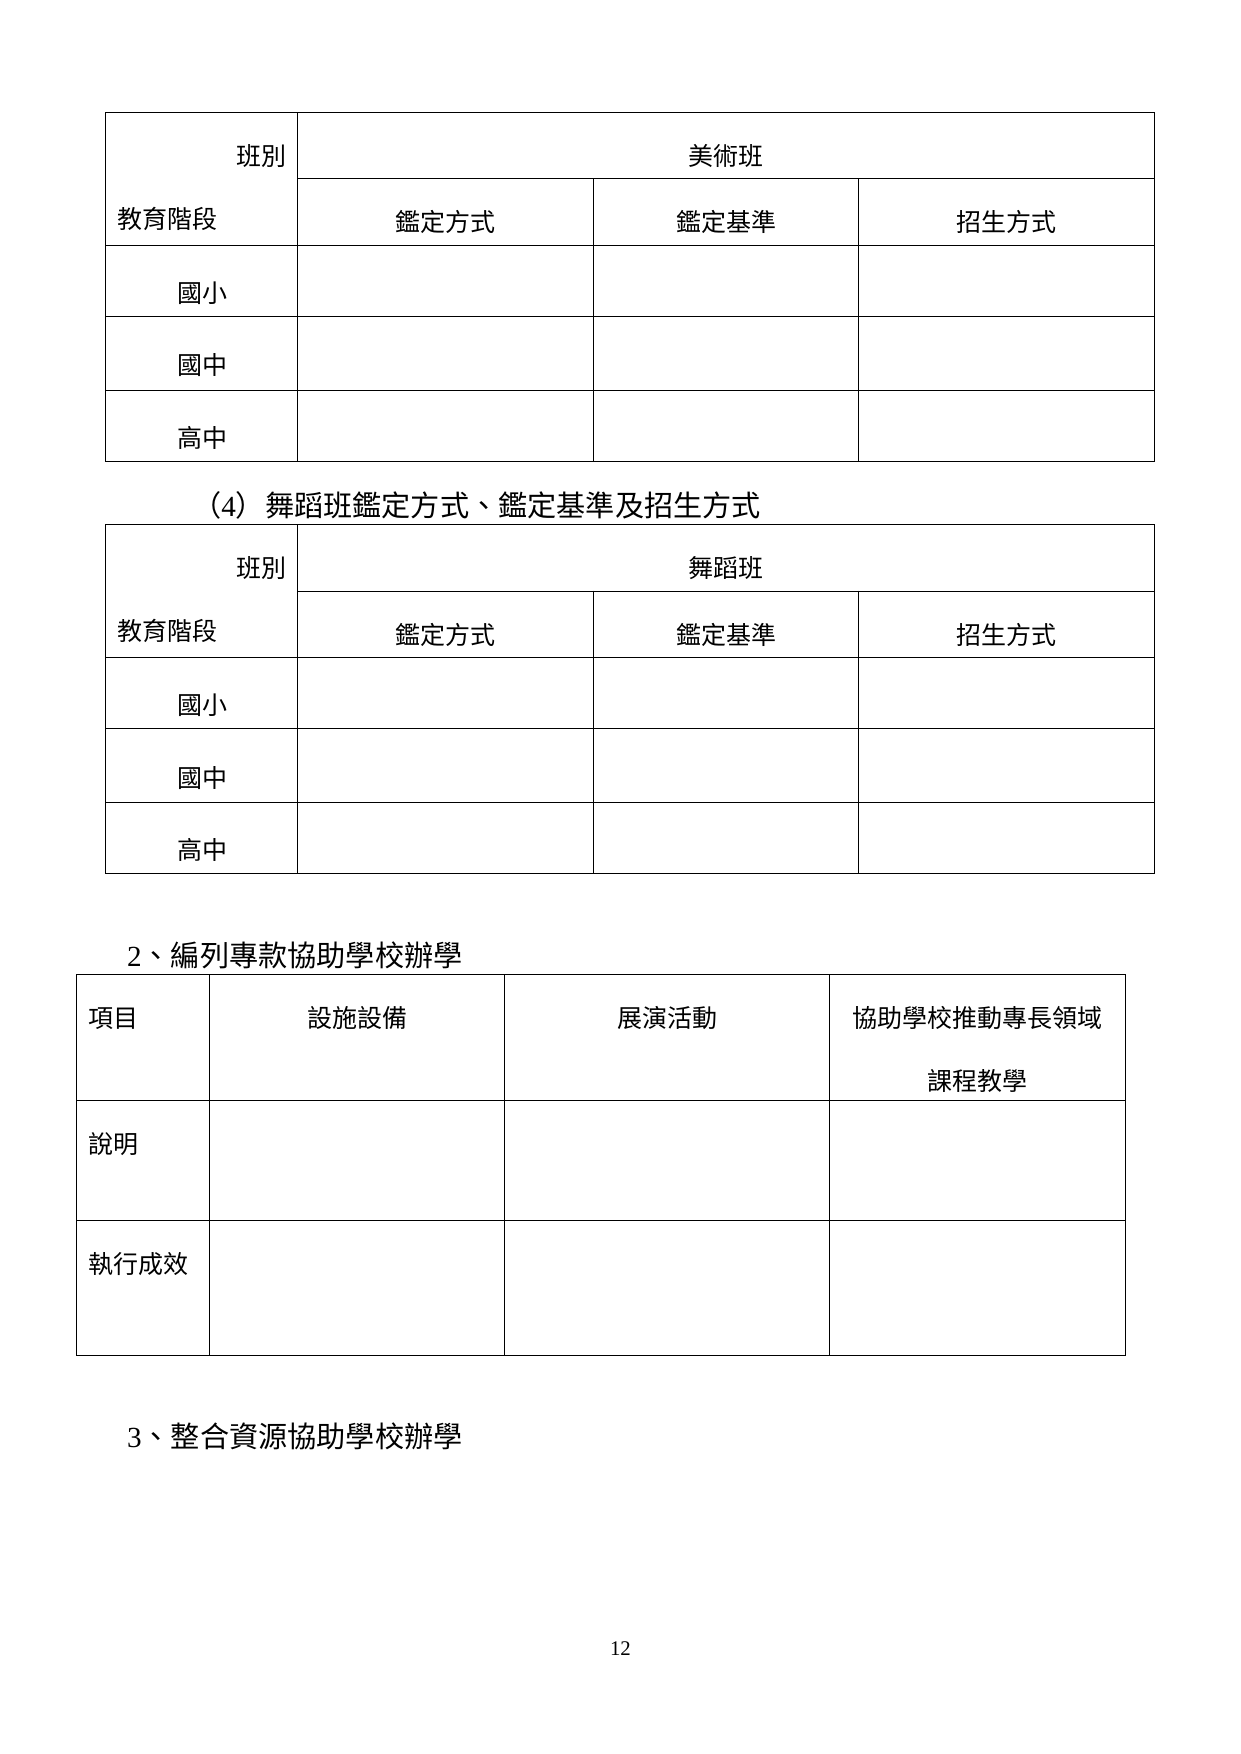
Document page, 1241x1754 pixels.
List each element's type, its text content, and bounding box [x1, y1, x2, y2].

table_header 設施設備 [210, 975, 504, 1100]
table_cell 招生方式 [859, 179, 1154, 244]
table_header 項目 [77, 975, 209, 1100]
table_cell [298, 391, 593, 461]
list 整合資源協助學校辦學 [127, 1393, 1163, 1456]
table_cell [859, 317, 1154, 390]
table_cell [594, 391, 858, 461]
list 編列專款協助學校辦學 [127, 912, 1163, 974]
table_cell [210, 1101, 504, 1220]
table_cell [210, 1221, 504, 1355]
table_cell 執行成效 [77, 1221, 209, 1355]
table_header 舞蹈班 [298, 525, 1154, 591]
table_cell 招生方式 [859, 592, 1154, 657]
table_header 展演活動 [505, 975, 829, 1100]
table_cell [859, 391, 1154, 461]
table_cell 鑑定方式 [298, 592, 593, 657]
table_cell [859, 729, 1154, 802]
table_cell 高中 [106, 803, 297, 873]
table_cell [859, 658, 1154, 728]
table_cell 國中 [106, 317, 297, 390]
table_cell 國小 [106, 658, 297, 728]
table_cell [859, 803, 1154, 873]
table_header 美術班 [298, 113, 1154, 178]
table_cell [298, 658, 593, 728]
table_cell [830, 1221, 1125, 1355]
table_cell [594, 658, 858, 728]
table_cell 鑑定方式 [298, 179, 593, 244]
table_cell [298, 317, 593, 390]
table_cell 鑑定基準 [594, 179, 858, 244]
table_header 班別 教育階段 [106, 113, 297, 244]
table_cell [298, 803, 593, 873]
table_cell [594, 729, 858, 802]
table_cell [298, 729, 593, 802]
table_cell [594, 317, 858, 390]
table_cell 說明 [77, 1101, 209, 1220]
table_cell 高中 [106, 391, 297, 461]
table_cell [298, 246, 593, 316]
table_cell 國中 [106, 729, 297, 802]
table_cell [505, 1101, 829, 1220]
table_cell [594, 803, 858, 873]
table_header 協助學校推動專長領域課程教學 [830, 975, 1125, 1100]
table_cell [505, 1221, 829, 1355]
table_cell 鑑定基準 [594, 592, 858, 657]
table_cell [859, 246, 1154, 316]
list 舞蹈班鑑定方式、鑑定基準及招生方式 [192, 462, 1163, 524]
table_cell [830, 1101, 1125, 1220]
table_header 班別 教育階段 [106, 525, 297, 657]
table_cell 國小 [106, 246, 297, 316]
table_cell [594, 246, 858, 316]
